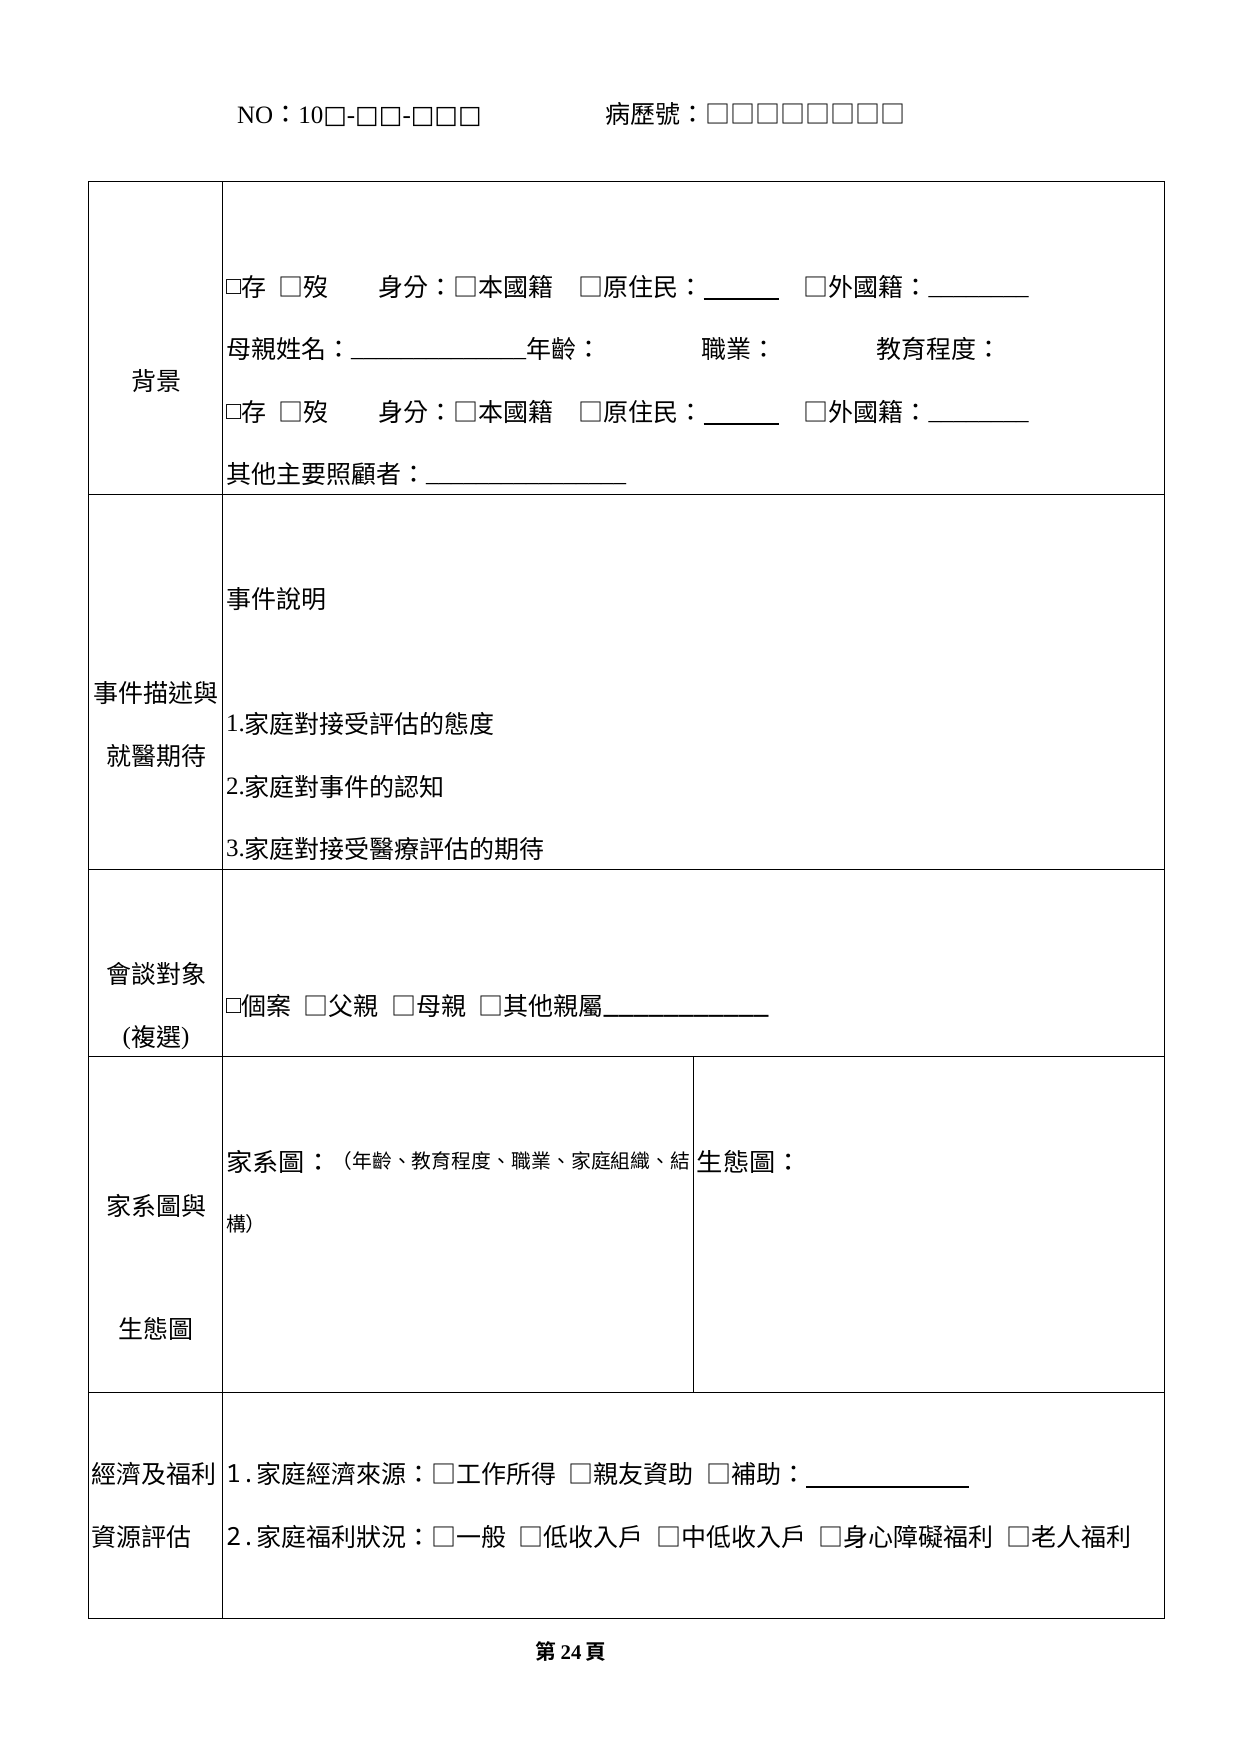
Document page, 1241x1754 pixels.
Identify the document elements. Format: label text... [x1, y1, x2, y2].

table_cell 背景 [89, 182, 222, 494]
table_cell 生態圖： [694, 1057, 1164, 1392]
table_cell 家系圖：（年齡、教育程度、職業、家庭組織、結構） [223, 1057, 693, 1392]
table_cell 會談對象 (複選) [89, 870, 222, 1056]
table_cell 事件說明 1.家庭對接受評估的態度 2.家庭對事件的認知 3.家庭對接受醫療評估的期待 [223, 495, 1164, 869]
table_cell 1.家庭經濟來源：□工作所得 □親友資助 □補助： 2.家庭福利狀況：□一般 □低收入戶 □中低收入戶 □身心障礙福利 □老人福利 [223, 1393, 1164, 1618]
table_cell 事件描述與就醫期待 [89, 495, 222, 869]
table_cell 經濟及福利資源評估 [89, 1393, 222, 1618]
table_cell □個案 □父親 □母親 □其他親屬___________ [223, 870, 1164, 1056]
table_cell □存 □歿 身分：□本國籍 □原住民： □外國籍：________ 母親姓名：______________年齡： 職業： 教育程度： □存 □歿 身分：□本國籍 □原住民： □外國籍：________ 其他主要照顧者：________________ [223, 182, 1164, 494]
table_cell 家系圖與 生態圖 [89, 1057, 222, 1392]
